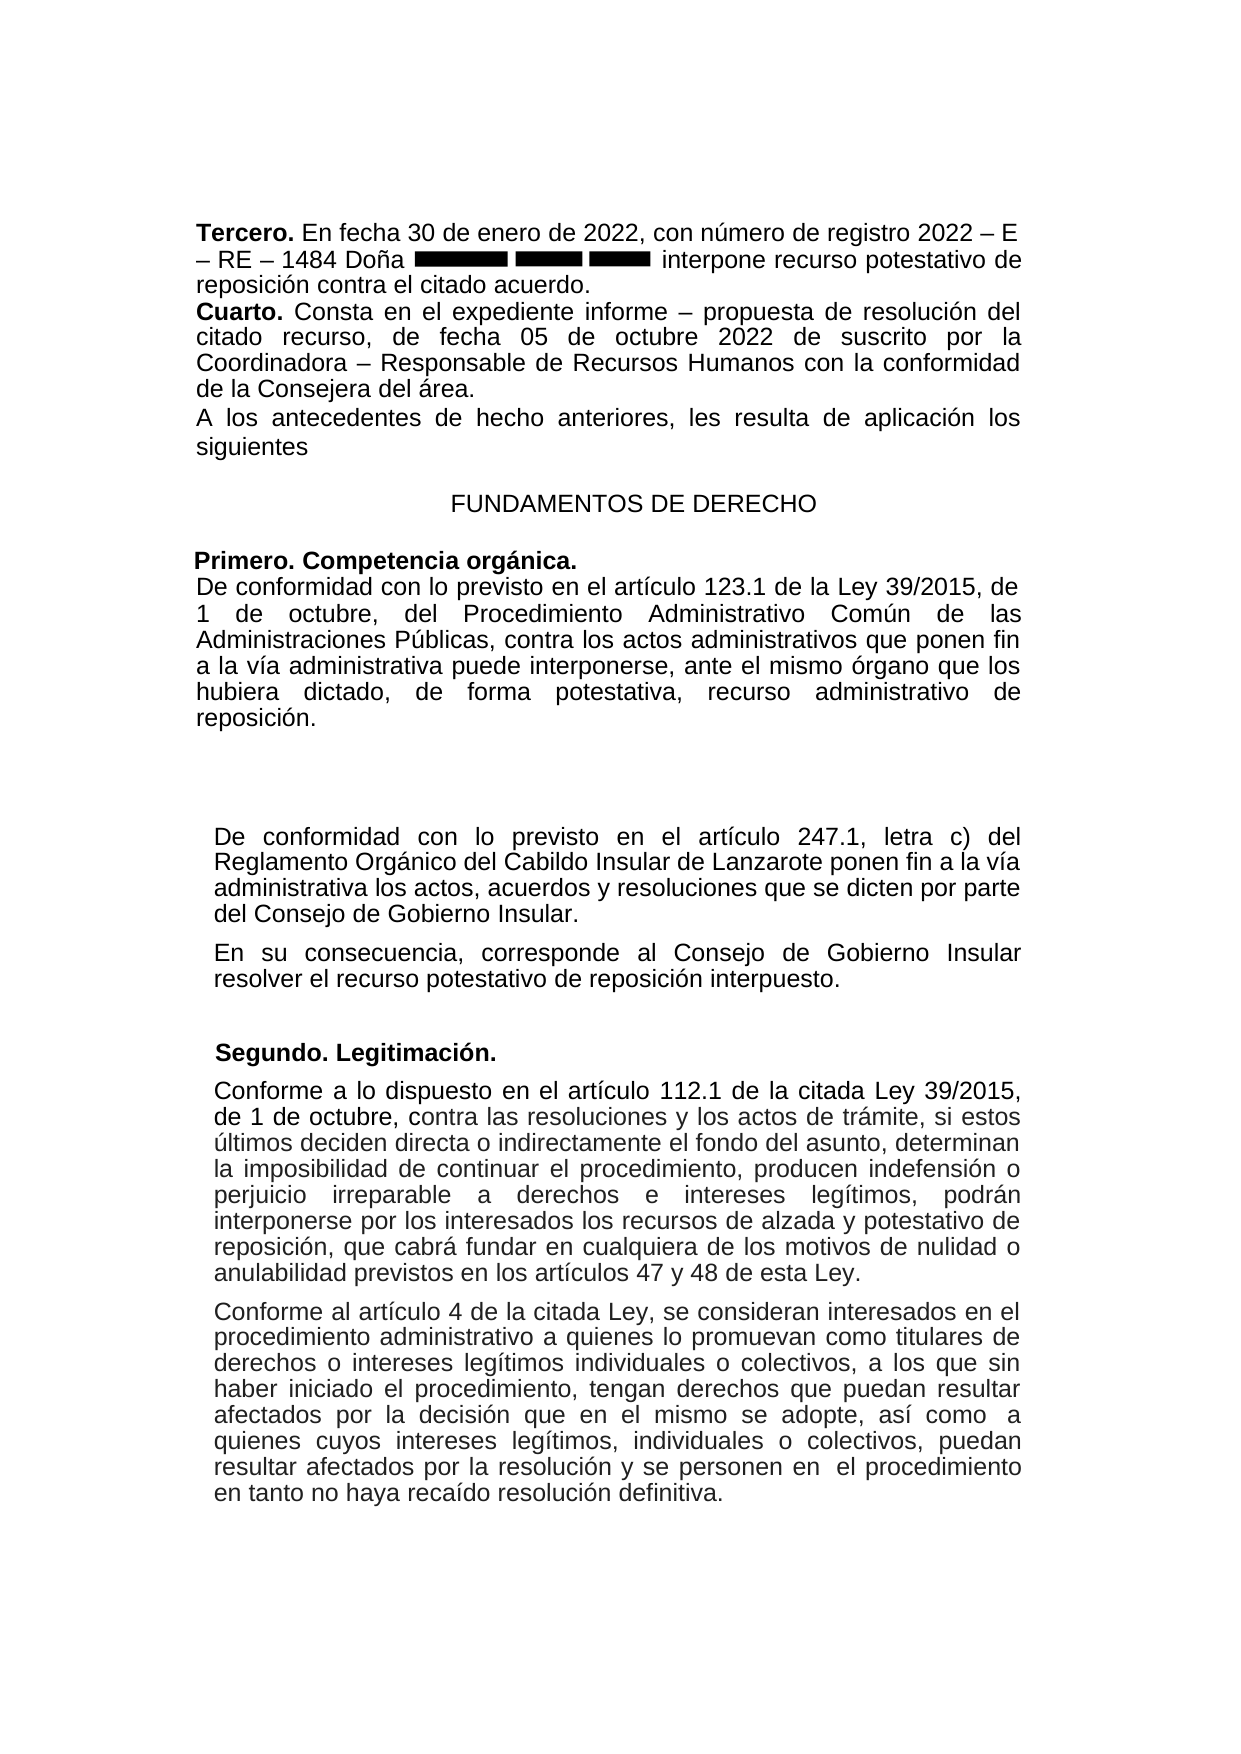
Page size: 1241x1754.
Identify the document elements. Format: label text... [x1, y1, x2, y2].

text Conforme a lo dispuesto en el artículo 112.1 de la citada Ley 39/2015, de 1 de octubre, contra las resoluciones y los actos de trámite, si estos últimos deciden directa o indirectamente el fondo del asunto, determinan la imposibilidad de continuar el procedimiento, producen indefensión o perjuicio irreparable a derechos e intereses legítimos, podrán interponerse por los interesados los recursos de alzada y potestativo de reposición, que cabrá fundar en cualquiera de los motivos de nulidad o anulabilidad previstos en los artículos 47 y 48 de esta Ley. [213, 1079, 1022, 1286]
list RE – 1484 Doña interpone recurso potestativo de reposición contra el citado acuerdo. [196, 247, 1022, 299]
text Cuarto. Consta en el expediente informe – propuesta de resolución del citado recurso, de fecha 05 de octubre 2022 de suscrito por la Coordinadora – Responsable de Recursos Humanos con la conformidad de la Consejera del área. [196, 299, 1022, 403]
text De conformidad con lo previsto en el artículo 123.1 de la Ley 39/2015, de [196, 575, 1103, 601]
text De conformidad con lo previsto en el artículo 247.1, letra c) del Reglamento Orgánico del Cabildo Insular de Lanzarote ponen fin a la vía administrativa los actos, acuerdos y resoluciones que se dicten por parte del Consejo de Gobierno Insular. [213, 824, 1022, 928]
text FUNDAMENTOS DE DERECHO [448, 489, 819, 518]
text 1 de octubre, del Procedimiento Administrativo Común de las Administraciones Públicas, contra los actos administrativos que ponen fin a la vía administrativa puede interponerse, ante el mismo órgano que los hubiera dictado, de forma potestativa, recurso administrativo de reposición. [196, 602, 1022, 731]
text A los antecedentes de hecho anteriores, les resulta de aplicación los siguientes [196, 403, 1022, 461]
text Tercero. En fecha 30 de enero de 2022, con número de registro 2022 – E [196, 219, 1103, 247]
subtitle Segundo. Legitimación. [215, 1038, 1103, 1067]
subtitle Primero. Competencia orgánica. [194, 548, 1103, 575]
text En su consecuencia, corresponde al Consejo de Gobierno Insular resolver el recurso potestativo de reposición interpuesto. [213, 941, 1022, 992]
text Conforme al artículo 4 de la citada Ley, se consideran interesados en el procedimiento administrativo a quienes lo promuevan como titulares de derechos o intereses legítimos individuales o colectivos, a los que sin haber iniciado el procedimiento, tengan derechos que puedan resultar afectados por la decisión que en el mismo se adopte, así como a quienes cuyos intereses legítimos, individuales o colectivos, puedan resultar afectados por la resolución y se personen en el procedimiento en tanto no haya recaído resolución definitiva. [213, 1299, 1022, 1507]
